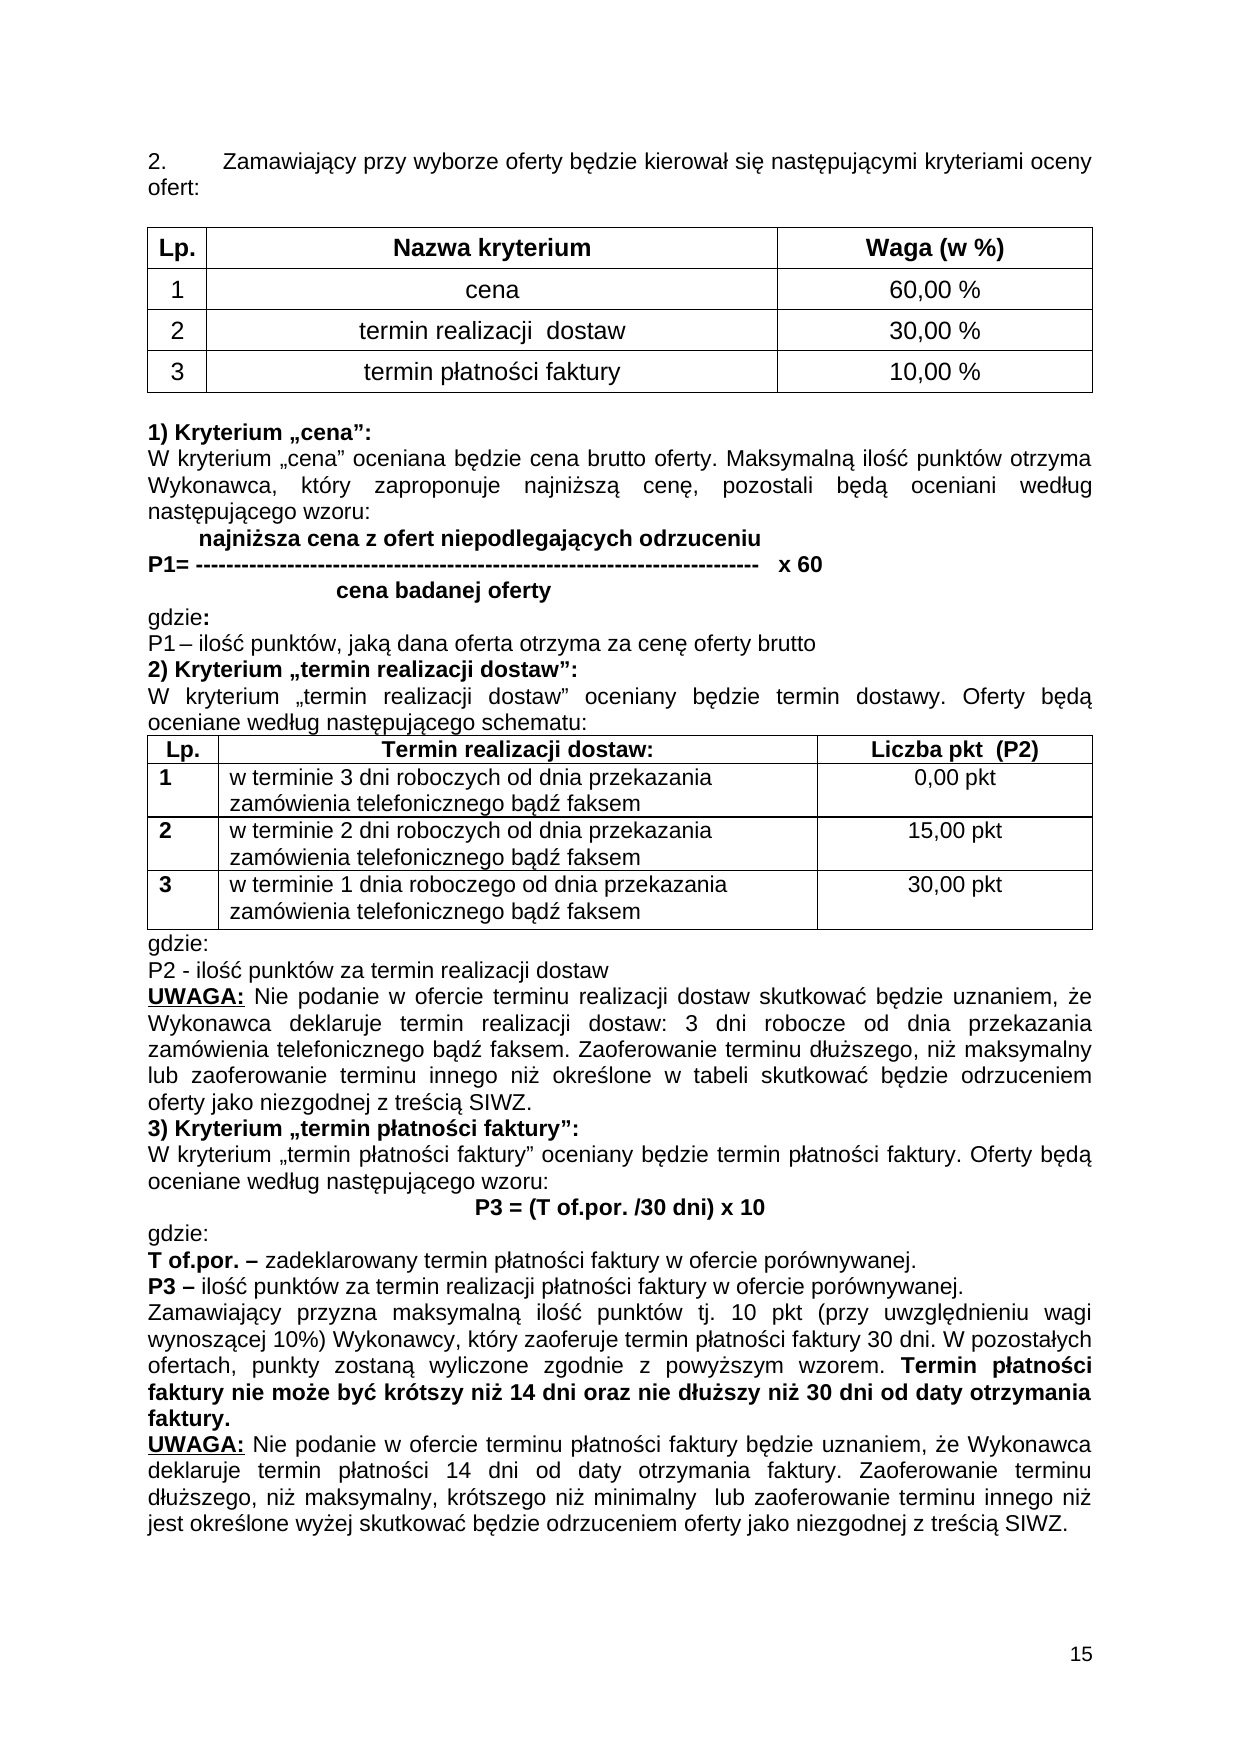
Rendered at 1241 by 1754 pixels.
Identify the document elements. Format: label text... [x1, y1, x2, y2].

table_cell termin płatności faktury [207, 351, 777, 392]
text UWAGA: Nie podanie w ofercie terminu płatności faktury będzie uznaniem, że Wykonawca deklaruje termin płatności 14 dni od daty otrzymania faktury. Zaoferowanie terminu dłuższego, niż maksymalny, krótszego niż minimalny lub zaoferowanie terminu innego niż jest określone wyżej skutkować będzie odrzuceniem oferty jako niezgodnej z treścią SIWZ. [148, 1431, 1093, 1537]
table_cell 2 [148, 310, 206, 350]
table_cell 3 [148, 871, 218, 929]
list Zamawiający przy wyborze oferty będzie kierował się następującymi kryteriami oceny ofert: [148, 148, 1093, 200]
table_header Lp. [148, 228, 206, 268]
text P3 – ilość punktów za termin realizacji płatności faktury w ofercie porównywanej. [148, 1273, 1093, 1299]
table_header Lp. [148, 736, 218, 763]
text UWAGA: Nie podanie w ofercie terminu realizacji dostaw skutkować będzie uznaniem, że Wykonawca deklaruje termin realizacji dostaw: 3 dni robocze od dnia przekazania zamówienia telefonicznego bądź faksem. Zaoferowanie terminu dłuższego, niż maksymalny lub zaoferowanie terminu innego niż określone w tabeli skutkować będzie odrzuceniem oferty jako niezgodnej z treścią SIWZ. [148, 983, 1093, 1115]
text T of.por. – zadeklarowany termin płatności faktury w ofercie porównywanej. [148, 1247, 1093, 1273]
table_cell 1 [148, 269, 206, 309]
table_cell w terminie 3 dni roboczych od dnia przekazania zamówienia telefonicznego bądź faksem [219, 764, 817, 816]
list cena badanej oferty [148, 577, 1093, 603]
list P1= -------------------------------------------------------------------------- x 60 [148, 551, 1093, 577]
table_cell 2 [148, 818, 218, 870]
table_cell cena [207, 269, 777, 309]
text 1) Kryterium „cena”: [148, 419, 1093, 445]
text P1 – ilość punktów, jaką dana oferta otrzyma za cenę oferty brutto [148, 630, 1093, 656]
text W kryterium „termin płatności faktury” oceniany będzie termin płatności faktury. Oferty będą oceniane według następującego wzoru: [148, 1141, 1093, 1194]
text gdzie: [148, 603, 1093, 630]
table_cell 30,00 % [778, 310, 1092, 350]
text P3 = (T of.por. /30 dni) x 10 [148, 1194, 1093, 1220]
table_cell 30,00 pkt [818, 871, 1092, 929]
list P2 - ilość punktów za termin realizacji dostaw [148, 957, 1093, 983]
text W kryterium „termin realizacji dostaw” oceniany będzie termin dostawy. Oferty będą oceniane według następującego schematu: [148, 683, 1093, 735]
list najniższa cena z ofert niepodlegających odrzuceniu [148, 524, 1093, 551]
table_cell 1 [148, 764, 218, 816]
text W kryterium „cena” oceniana będzie cena brutto oferty. Maksymalną ilość punktów otrzyma Wykonawca, który zaproponuje najniższą cenę, pozostali będą oceniani według następującego wzoru: [148, 445, 1093, 524]
table_cell 10,00 % [778, 351, 1092, 392]
text 3) Kryterium „termin płatności faktury”: [148, 1115, 1093, 1141]
text Zamawiający przyzna maksymalną ilość punktów tj. 10 pkt (przy uwzględnieniu wagi wynoszącej 10%) Wykonawcy, który zaoferuje termin płatności faktury 30 dni. W pozostałych ofertach, punkty zostaną wyliczone zgodnie z powyższym wzorem. Termin płatności faktury nie może być krótszy niż 14 dni oraz nie dłuższy niż 30 dni od daty otrzymania faktury. [148, 1299, 1093, 1431]
table_cell 3 [148, 351, 206, 392]
table_header Liczba pkt (P2) [818, 736, 1092, 763]
table_cell w terminie 2 dni roboczych od dnia przekazania zamówienia telefonicznego bądź faksem [219, 818, 817, 870]
list gdzie: [148, 930, 1093, 957]
table_header Termin realizacji dostaw: [219, 736, 817, 763]
table_header Nazwa kryterium [207, 228, 777, 268]
table_header Waga (w %) [778, 228, 1092, 268]
table_cell 15,00 pkt [818, 818, 1092, 870]
text 2) Kryterium „termin realizacji dostaw”: [148, 656, 1093, 683]
text gdzie: [148, 1220, 1093, 1247]
table_cell w terminie 1 dnia roboczego od dnia przekazania zamówienia telefonicznego bądź faksem [219, 871, 817, 929]
table_cell 60,00 % [778, 269, 1092, 309]
table_cell termin realizacji dostaw [207, 310, 777, 350]
table_cell 0,00 pkt [818, 764, 1092, 816]
